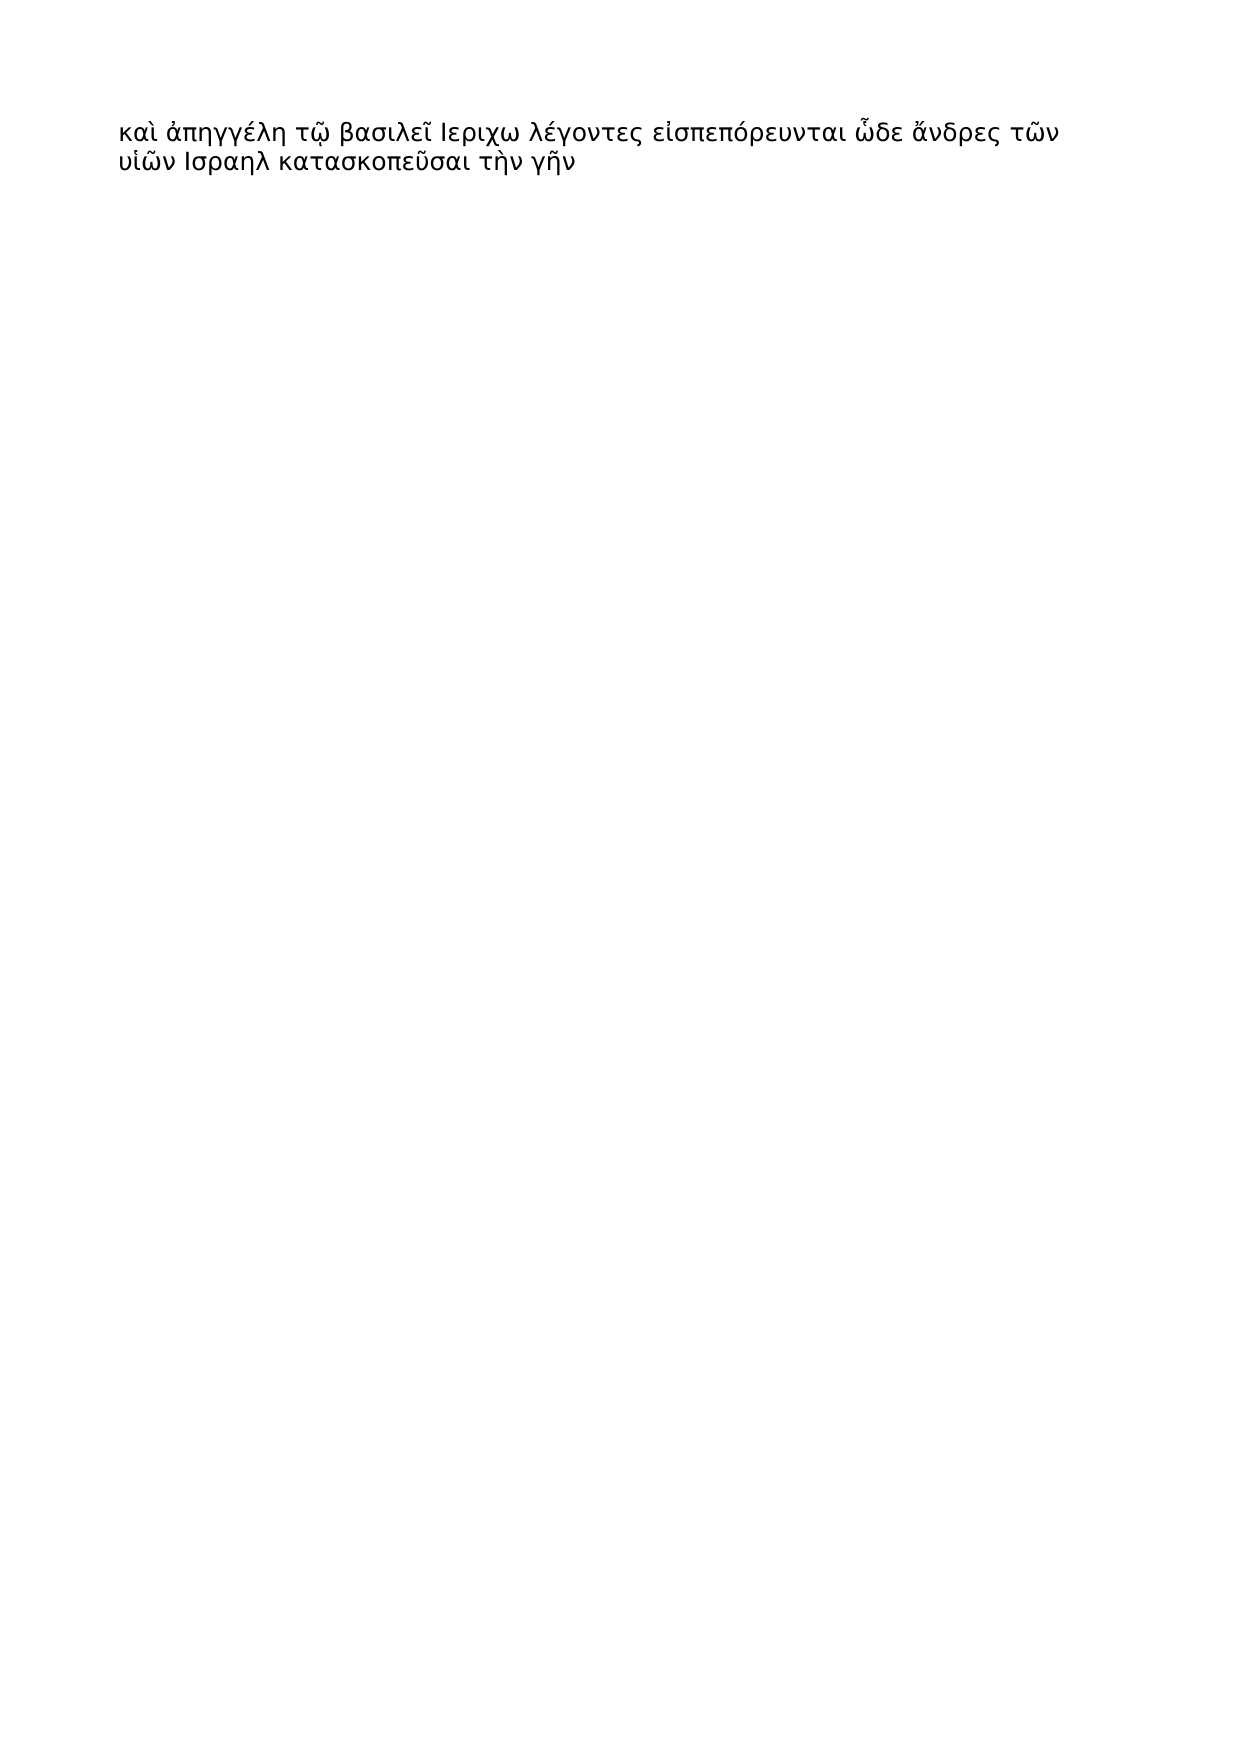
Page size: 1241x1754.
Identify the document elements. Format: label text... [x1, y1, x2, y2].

text καὶ ἀπηγγέλη τῷ βασιλεῖ Ιεριχω λέγοντες εἰσπεπόρευνται ὧδε ἄνδρες τῶν υἱῶν Ισραηλ κατασκοπεῦσαι τὴν γῆν [118, 118, 1122, 176]
